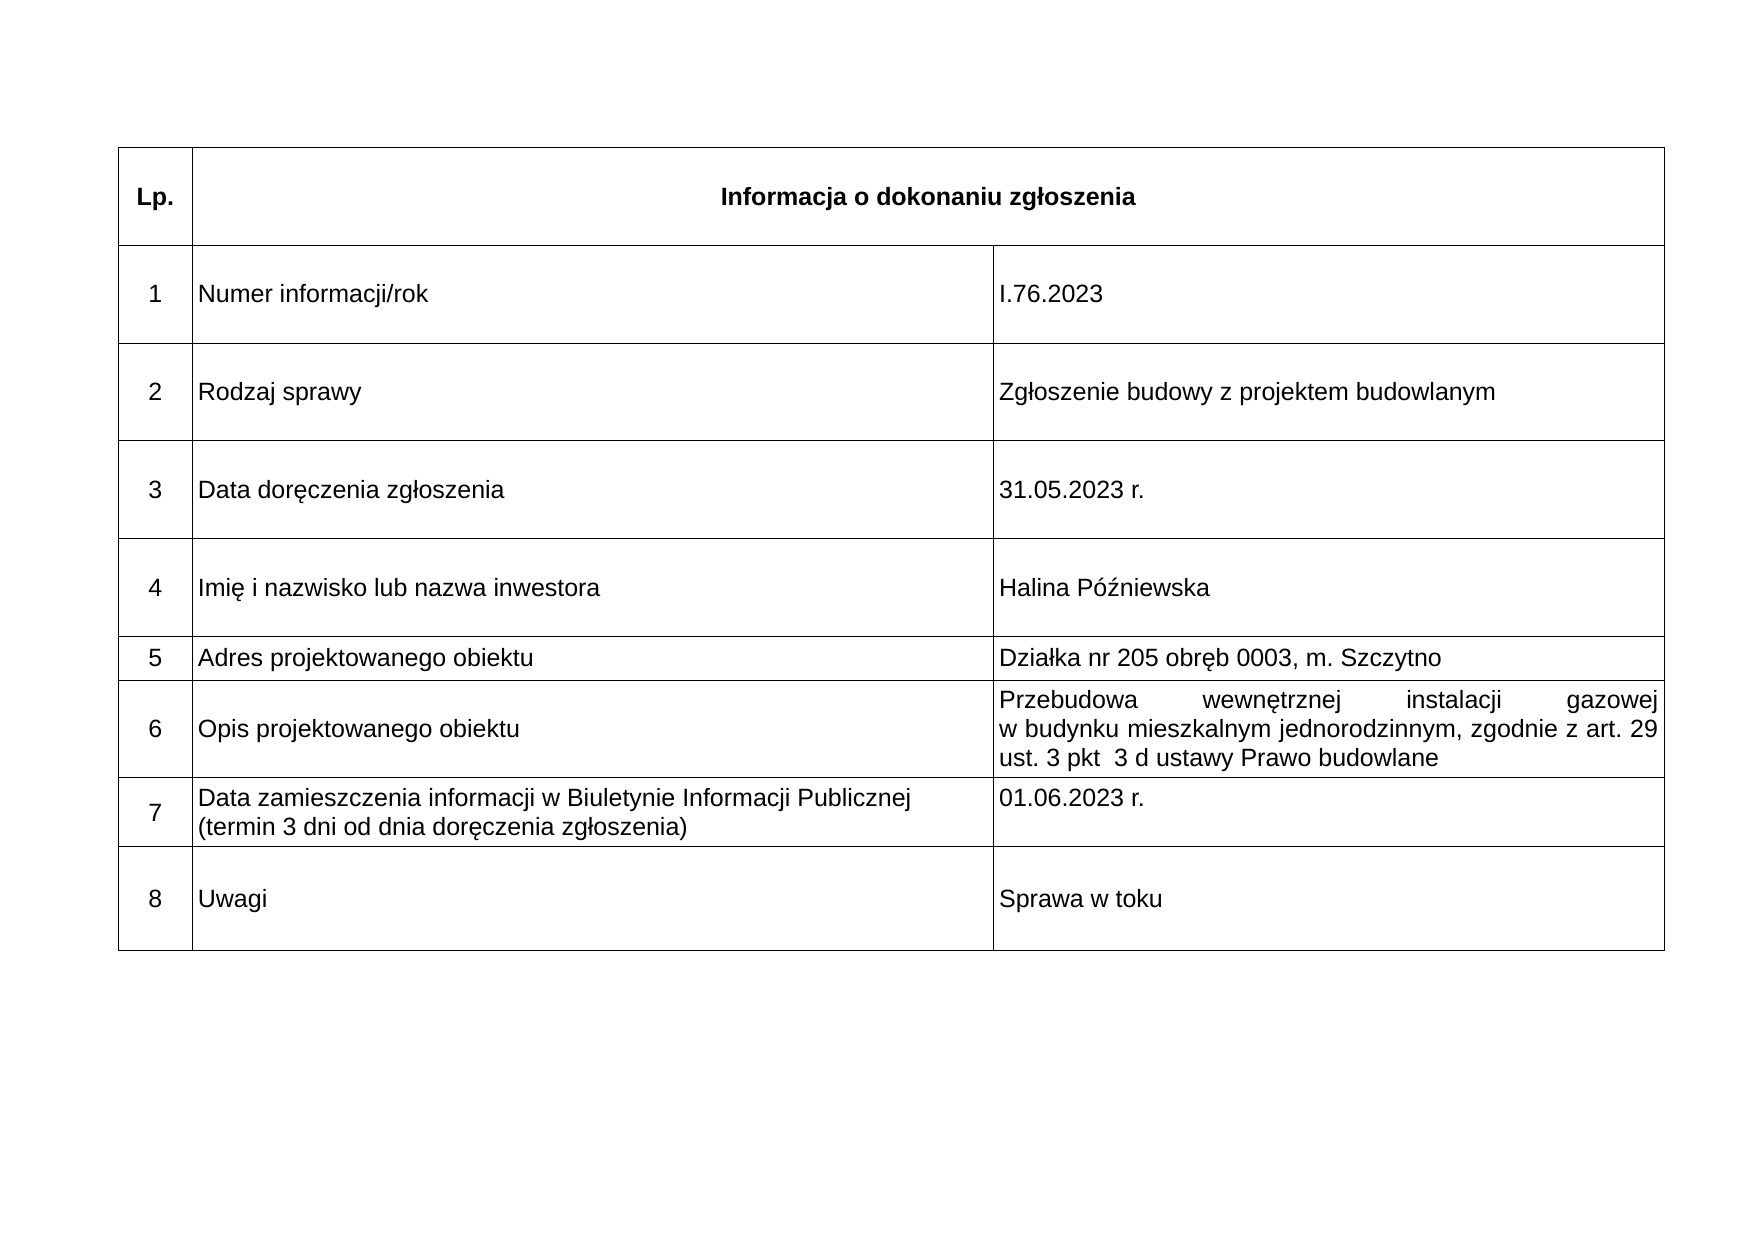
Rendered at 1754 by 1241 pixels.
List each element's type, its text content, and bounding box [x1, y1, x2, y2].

table_header Informacja o dokonaniu zgłoszenia [193, 148, 1664, 245]
table_cell Data zamieszczenia informacji w Biuletynie Informacji Publicznej (termin 3 dni od dnia doręczenia zgłoszenia) [193, 778, 993, 846]
table_cell Działka nr 205 obręb 0003, m. Szczytno [994, 637, 1664, 679]
table_cell 4 [119, 539, 192, 636]
table_cell 8 [119, 847, 192, 950]
table_cell 7 [119, 778, 192, 846]
table_cell 31.05.2023 r. [994, 441, 1664, 538]
table_cell Halina Późniewska [994, 539, 1664, 636]
table_cell Imię i nazwisko lub nazwa inwestora [193, 539, 993, 636]
table_cell Sprawa w toku [994, 847, 1664, 950]
table_header Lp. [119, 148, 192, 245]
table_cell Numer informacji/rok [193, 246, 993, 342]
table_cell Zgłoszenie budowy z projektem budowlanym [994, 344, 1664, 440]
table_cell 5 [119, 637, 192, 679]
table_cell 1 [119, 246, 192, 342]
table_cell 2 [119, 344, 192, 440]
table_cell 3 [119, 441, 192, 538]
table_cell I.76.2023 [994, 246, 1664, 342]
table_cell Rodzaj sprawy [193, 344, 993, 440]
table_cell Adres projektowanego obiektu [193, 637, 993, 679]
table_cell Przebudowa wewnętrznej instalacji gazowej w budynku mieszkalnym jednorodzinnym, zgodnie z art. 29 ust. 3 pkt 3 d ustawy Prawo budowlane [994, 681, 1664, 777]
table_cell Data doręczenia zgłoszenia [193, 441, 993, 538]
table_cell 01.06.2023 r. [994, 778, 1664, 846]
table_cell Opis projektowanego obiektu [193, 681, 993, 777]
table_cell 6 [119, 681, 192, 777]
table_cell Uwagi [193, 847, 993, 950]
